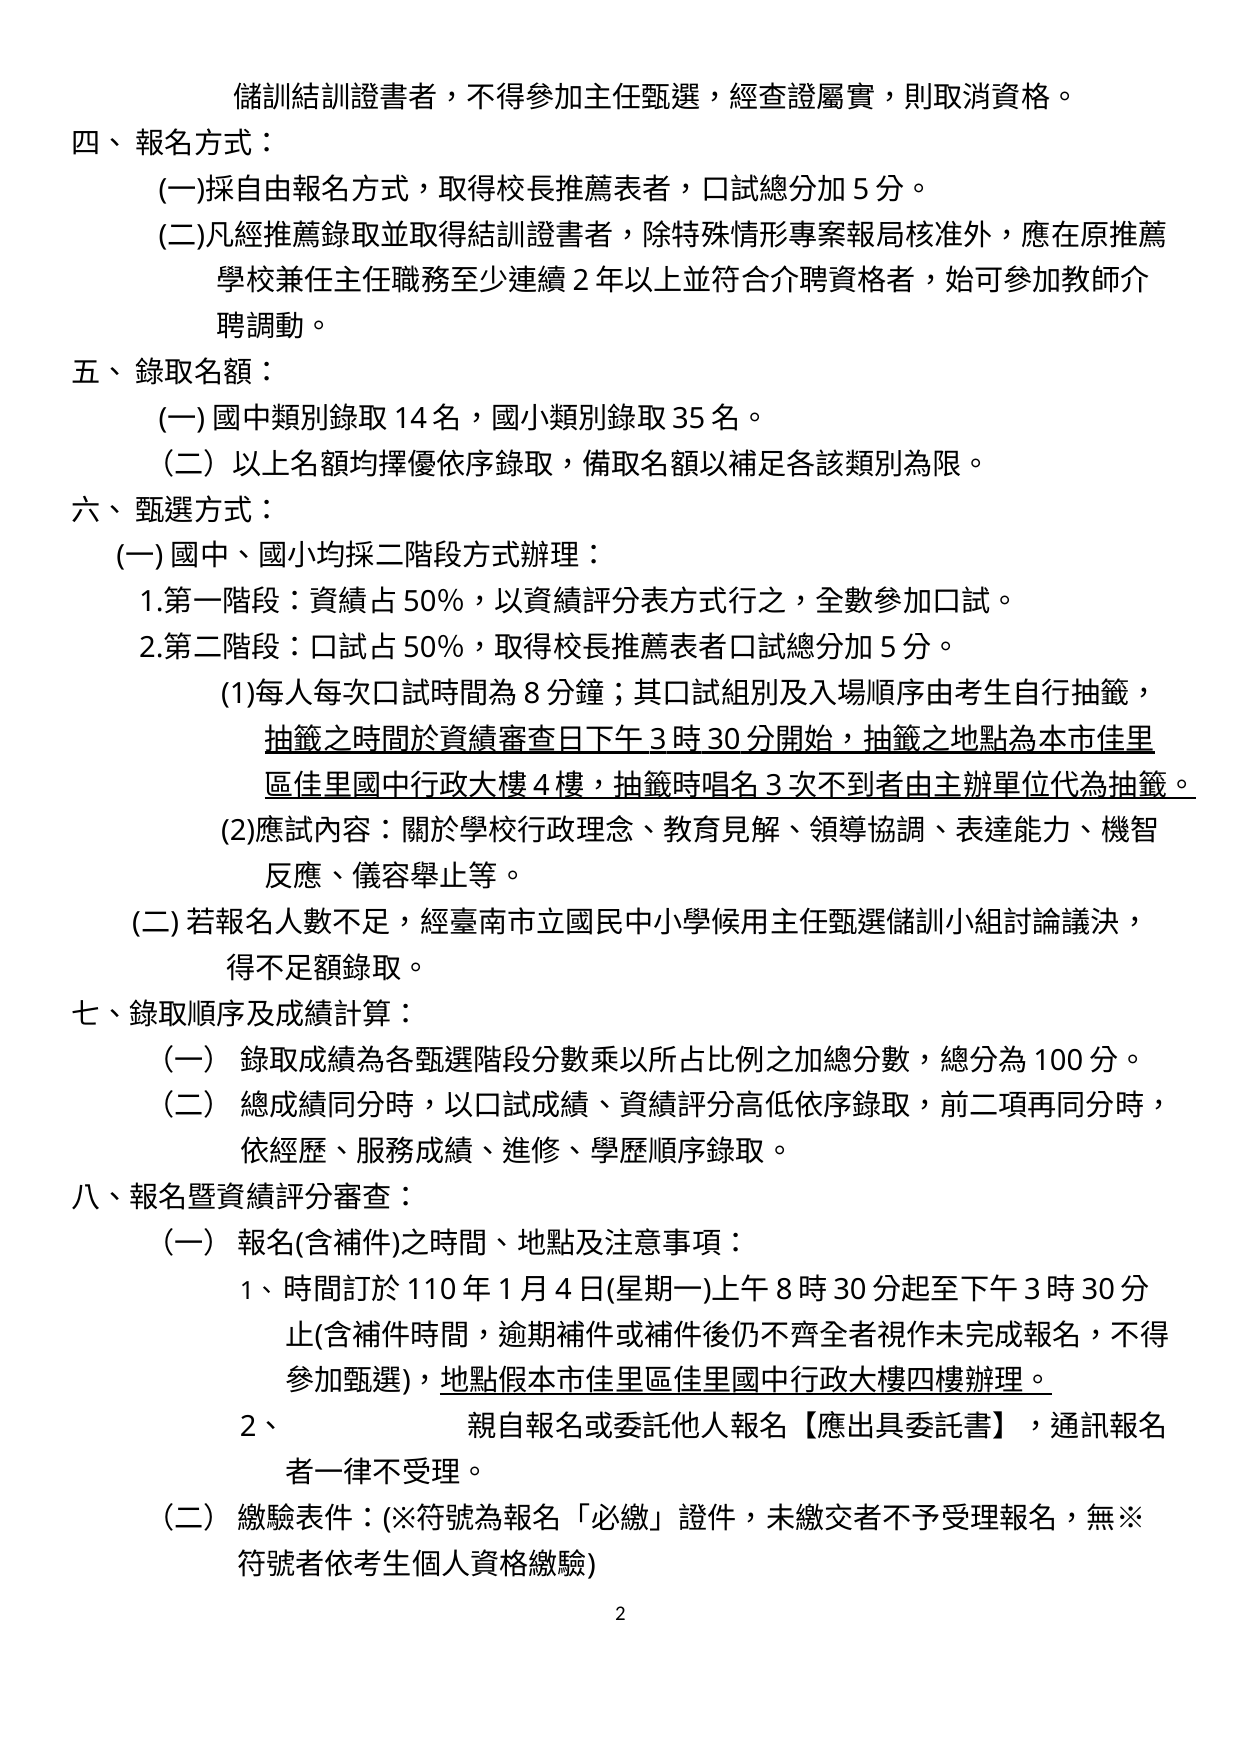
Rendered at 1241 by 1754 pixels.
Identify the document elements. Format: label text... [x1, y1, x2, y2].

text (一) 國中、國小均採二階段方式辦理： [71, 529, 1169, 575]
text (一) 國中類別錄取14名，國小類別錄取35名。 [71, 392, 1169, 437]
text 2.第二階段：口試占50％，取得校長推薦表者口試總分加5分。 [71, 621, 1169, 667]
text 七、錄取順序及成績計算： [71, 987, 1169, 1033]
text 八、報名暨資績評分審查： [71, 1171, 1169, 1217]
text (二)凡經推薦錄取並取得結訓證書者，除特殊情形專案報局核准外，應在原推薦學校兼任主任職務至少連續2年以上並符合介聘資格者，始可參加教師介聘調動。 [158, 208, 1169, 346]
list 總成績同分時，以口試成績、資績評分高低依序錄取，前二項再同分時，依經歷、服務成績、進修、學歷順序錄取。 [145, 1079, 1169, 1171]
list 親自報名或委託他人報名【應出具委託書】，通訊報名者一律不受理。 [239, 1400, 1169, 1492]
text (1)每人每次口試時間為8分鐘；其口試組別及入場順序由考生自行抽籤，抽籤之時間於資績審查日下午3時30分開始，抽籤之地點為本市佳里區佳里國中行政大樓4樓，抽籤時唱名3次不到者由主辦單位代為抽籤。 [221, 667, 1169, 804]
text 四、 報名方式： [71, 117, 1169, 162]
list 儲訓結訓證書者，不得參加主任甄選，經查證屬實，則取消資格。 [145, 71, 1169, 117]
text (一)採自由報名方式，取得校長推薦表者，口試總分加5分。 [158, 162, 1169, 208]
list 報名(含補件)之時間、地點及注意事項： [145, 1217, 1169, 1262]
list 時間訂於110年1月4日(星期一)上午8時30分起至下午3時30分止(含補件時間，逾期補件或補件後仍不齊全者視作未完成報名，不得參加甄選)，地點假本市佳里區佳里國中行政大樓四樓辦理。 [239, 1262, 1169, 1400]
text 1.第一階段：資績占50％，以資績評分表方式行之，全數參加口試。 [71, 575, 1169, 621]
list 繳驗表件：(※符號為報名「必繳」證件，未繳交者不予受理報名，無※符號者依考生個人資格繳驗) [145, 1492, 1169, 1583]
text （二）以上名額均擇優依序錄取，備取名額以補足各該類別為限。 [145, 437, 1169, 483]
text (二) 若報名人數不足，經臺南市立國民中小學候用主任甄選儲訓小組討論議決，得不足額錄取。 [109, 896, 1169, 987]
text (2)應試內容：關於學校行政理念、教育見解、領導協調、表達能力、機智反應、儀容舉止等。 [221, 804, 1169, 896]
text 六、 甄選方式： [71, 483, 1169, 529]
list 錄取成績為各甄選階段分數乘以所占比例之加總分數，總分為100分。 [145, 1033, 1169, 1079]
text 五、 錄取名額： [71, 346, 1169, 392]
